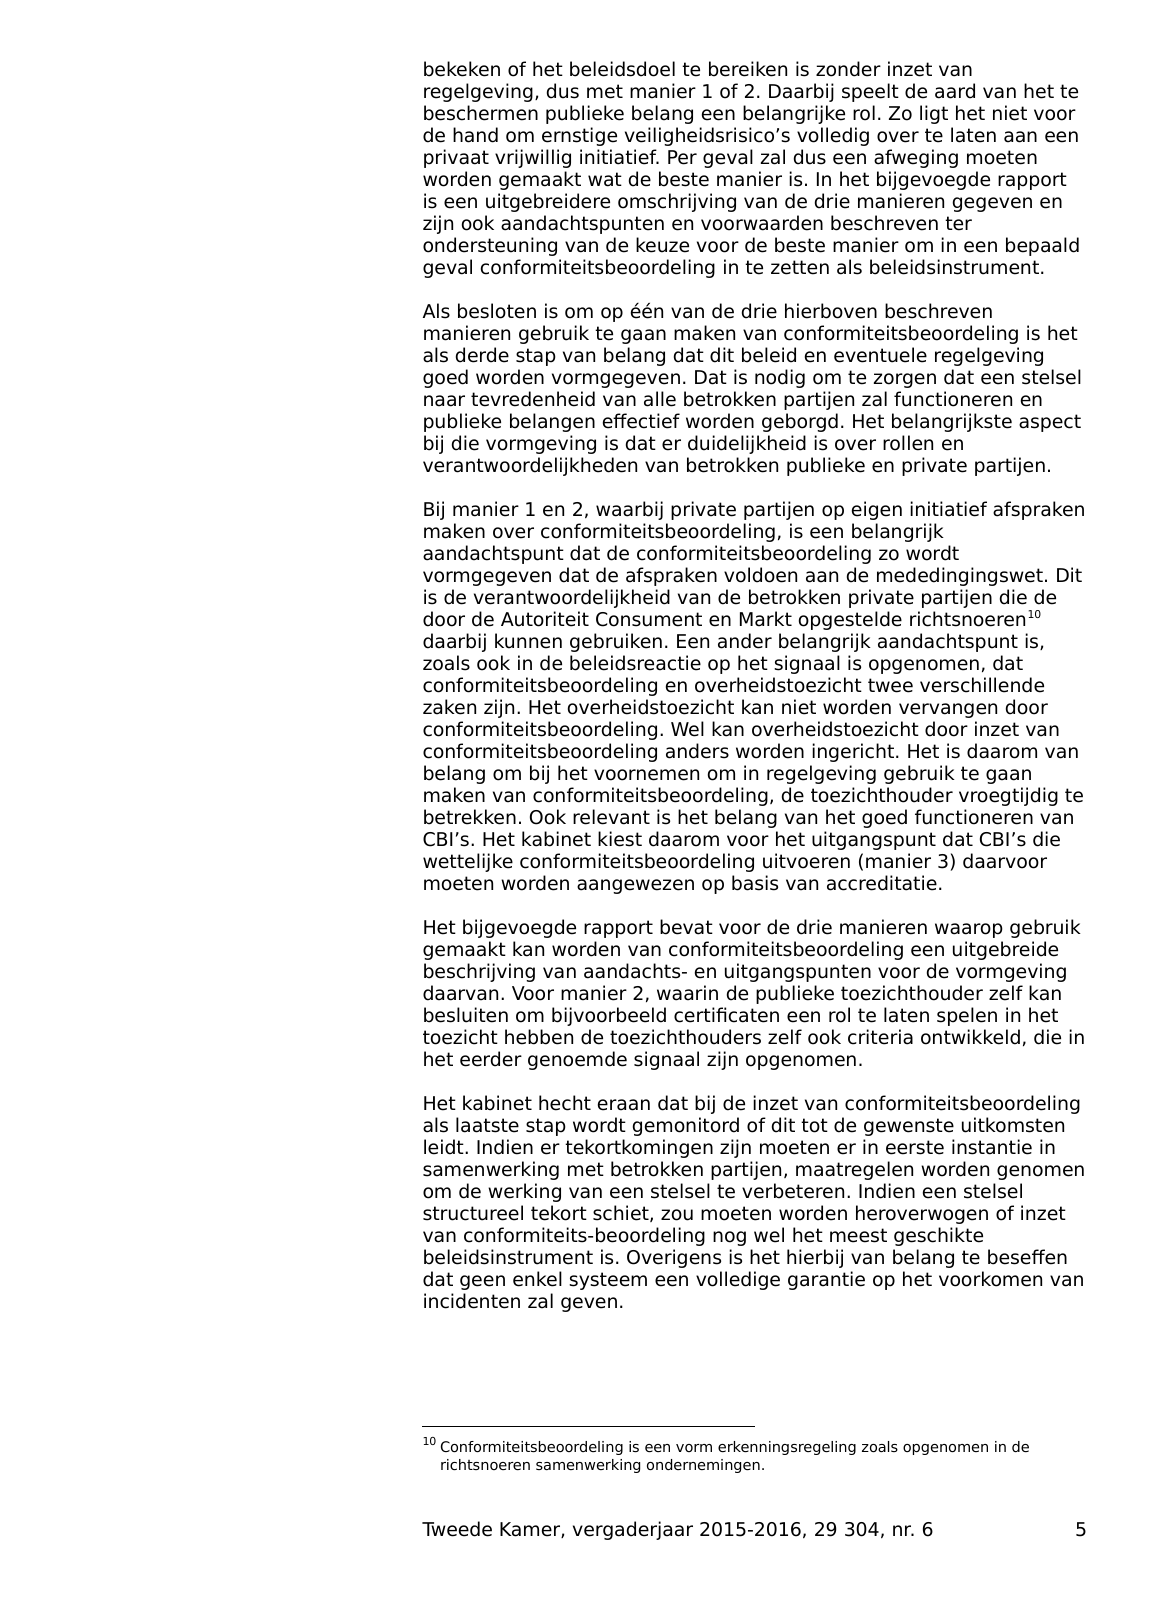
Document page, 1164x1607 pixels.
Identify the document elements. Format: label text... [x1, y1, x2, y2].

text bekeken of het beleidsdoel te bereiken is zonder inzet van regelgeving, dus met manier 1 of 2. Daarbij speelt de aard van het te beschermen publieke belang een belangrijke rol. Zo ligt het niet voor de hand om ernstige veiligheidsrisico’s volledig over te laten aan een privaat vrijwillig initiatief. Per geval zal dus een afweging moeten worden gemaakt wat de beste manier is. In het bijgevoegde rapport is een uitgebreidere omschrijving van de drie manieren gegeven en zijn ook aandachtspunten en voorwaarden beschreven ter ondersteuning van de keuze voor de beste manier om in een bepaald geval conformiteitsbeoordeling in te zetten als beleidsinstrument. [422, 59, 1087, 279]
text Als besloten is om op één van de drie hierboven beschreven manieren gebruik te gaan maken van conformiteitsbeoordeling is het als derde stap van belang dat dit beleid en eventuele regelgeving goed worden vormgegeven. Dat is nodig om te zorgen dat een stelsel naar tevredenheid van alle betrokken partijen zal functioneren en publieke belangen effectief worden geborgd. Het belangrijkste aspect bij die vormgeving is dat er duidelijkheid is over rollen en verantwoordelijkheden van betrokken publieke en private partijen. [422, 301, 1087, 477]
text Het bijgevoegde rapport bevat voor de drie manieren waarop gebruik gemaakt kan worden van conformiteitsbeoordeling een uitgebreide beschrijving van aandachts- en uitgangspunten voor de vormgeving daarvan. Voor manier 2, waarin de publieke toezichthouder zelf kan besluiten om bijvoorbeeld certificaten een rol te laten spelen in het toezicht hebben de toezichthouders zelf ook criteria ontwikkeld, die in het eerder genoemde signaal zijn opgenomen. [422, 917, 1087, 1071]
text Bij manier 1 en 2, waarbij private partijen op eigen initiatief afspraken maken over conformiteitsbeoordeling, is een belangrijk aandachtspunt dat de conformiteitsbeoordeling zo wordt vormgegeven dat de afspraken voldoen aan de mededingingswet. Dit is de verantwoordelijkheid van de betrokken private partijen die de door de Autoriteit Consument en Markt opgestelde richtsnoeren daarbij kunnen gebruiken. Een ander belangrijk aandachtspunt is, zoals ook in de beleidsreactie op het signaal is opgenomen, dat conformiteitsbeoordeling en overheidstoezicht twee verschillende zaken zijn. Het overheidstoezicht kan niet worden vervangen door conformiteitsbeoordeling. Wel kan overheidstoezicht door inzet van conformiteitsbeoordeling anders worden ingericht. Het is daarom van belang om bij het voornemen om in regelgeving gebruik te gaan maken van conformiteitsbeoordeling, de toezichthouder vroegtijdig te betrekken. Ook relevant is het belang van het goed functioneren van CBI’s. Het kabinet kiest daarom voor het uitgangspunt dat CBI’s die wettelijke conformiteitsbeoordeling uitvoeren (manier 3) daarvoor moeten worden aangewezen op basis van accreditatie. [422, 499, 1087, 895]
text Conformiteitsbeoordeling is een vorm erkenningsregeling zoals opgenomen in de richtsnoeren samenwerking ondernemingen. [422, 1435, 1087, 1474]
text Het kabinet hecht eraan dat bij de inzet van conformiteitsbeoordeling als laatste stap wordt gemonitord of dit tot de gewenste uitkomsten leidt. Indien er tekortkomingen zijn moeten er in eerste instantie in samenwerking met betrokken partijen, maatregelen worden genomen om de werking van een stelsel te verbeteren. Indien een stelsel structureel tekort schiet, zou moeten worden heroverwogen of inzet van conformiteits-beoordeling nog wel het meest geschikte beleidsinstrument is. Overigens is het hierbij van belang te beseffen dat geen enkel systeem een volledige garantie op het voorkomen van incidenten zal geven. [422, 1093, 1087, 1313]
